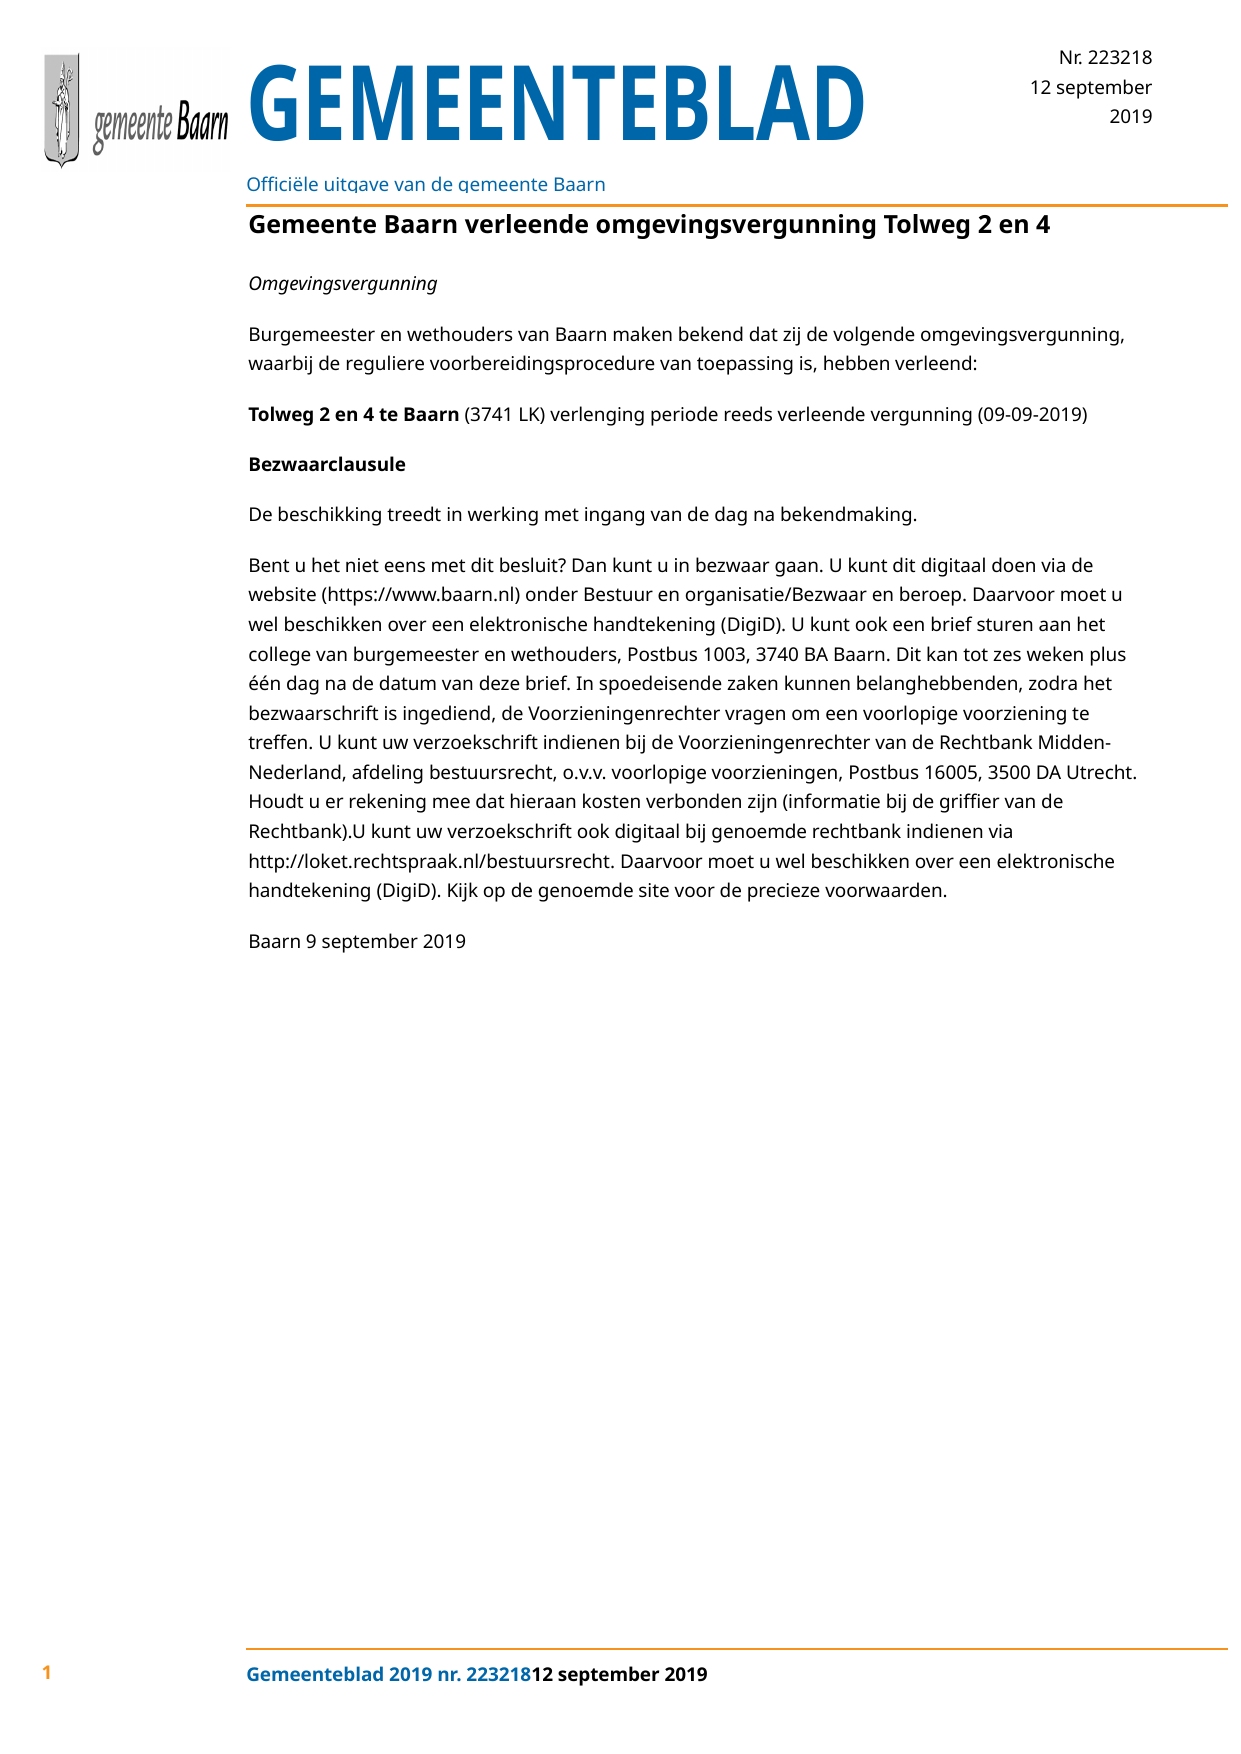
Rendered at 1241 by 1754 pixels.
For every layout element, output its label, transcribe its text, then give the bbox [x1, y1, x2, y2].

text De beschikking treedt in werking met ingang van de dag na bekendmaking. [248, 502, 1152, 527]
text Burgemeester en wethouders van Baarn maken bekend dat zij de volgende omgevingsvergunning, waarbij de reguliere voorbereidingsprocedure van toepassing is, hebben verleend: [248, 321, 1152, 376]
text Omgevingsvergunning [248, 270, 1152, 296]
text Gemeente Baarn verleende omgevingsvergunning Tolweg 2 en 4 [248, 207, 1152, 241]
text Tolweg 2 en 4 te Baarn (3741 LK) verlenging periode reeds verleende vergunning (09-09-2019) [248, 401, 1152, 426]
text Bezwaarclausule [248, 451, 1152, 477]
picture [41, 47, 231, 172]
text Baarn 9 september 2019 [248, 928, 1152, 953]
text Bent u het niet eens met dit besluit? Dan kunt u in bezwaar gaan. U kunt dit digitaal doen via de website (https://www.baarn.nl) onder Bestuur en organisatie/Bezwaar en beroep. Daarvoor moet u wel beschikken over een elektronische handtekening (DigiD). U kunt ook een brief sturen aan het college van burgemeester en wethouders, Postbus 1003, 3740 BA Baarn. Dit kan tot zes weken plus één dag na de datum van deze brief. In spoedeisende zaken kunnen belanghebbenden, zodra het bezwaarschrift is ingediend, de Voorzieningenrechter vragen om een voorlopige voorziening te treffen. U kunt uw verzoekschrift indienen bij de Voorzieningenrechter van de Rechtbank Midden-Nederland, afdeling bestuursrecht, o.v.v. voorlopige voorzieningen, Postbus 16005, 3500 DA Utrecht. Houdt u er rekening mee dat hieraan kosten verbonden zijn (informatie bij de griffier van de Rechtbank).U kunt uw verzoekschrift ook digitaal bij genoemde rechtbank indienen via http://loket.rechtspraak.nl/bestuursrecht. Daarvoor moet u wel beschikken over een elektronische handtekening (DigiD). Kijk op de genoemde site voor de precieze voorwaarden. [248, 552, 1152, 903]
